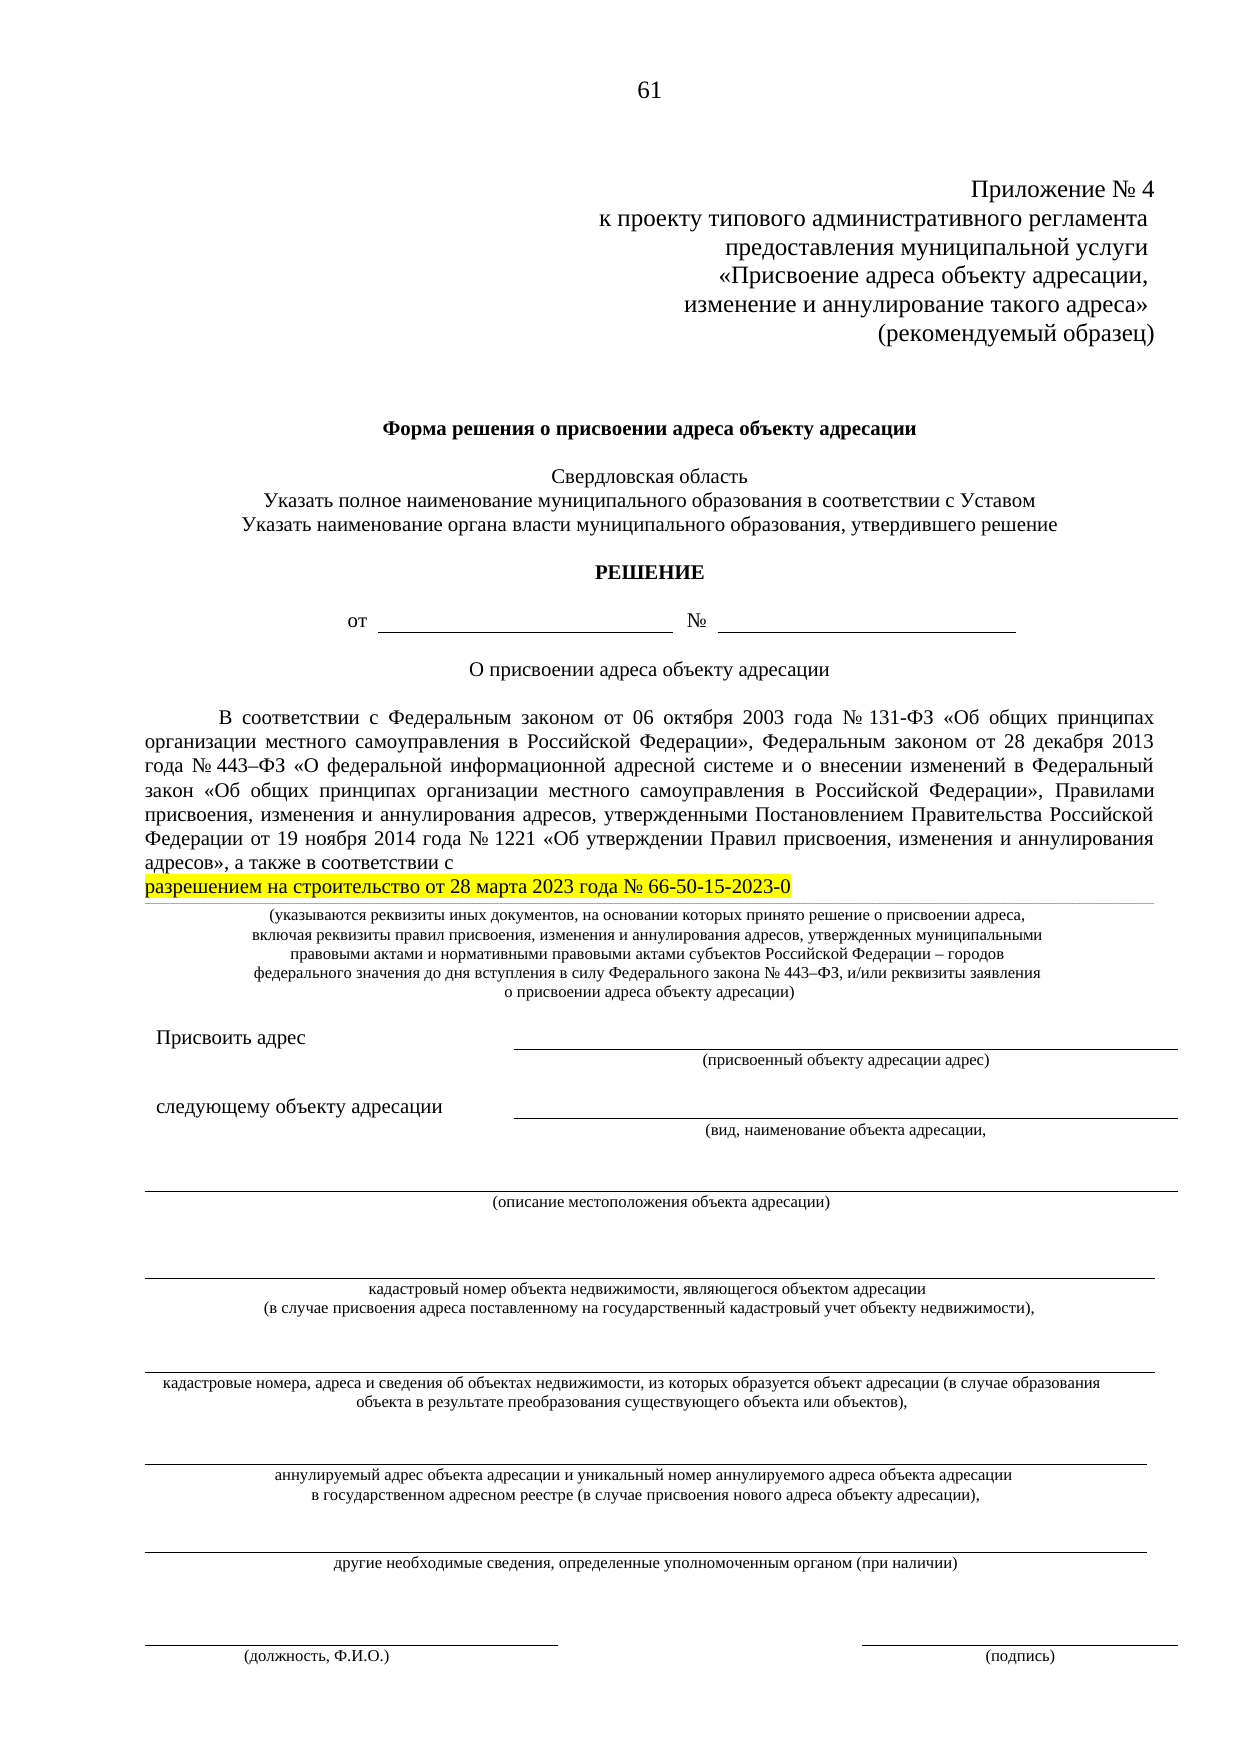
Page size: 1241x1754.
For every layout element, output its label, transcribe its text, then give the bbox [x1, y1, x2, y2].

table_cell кадастровый номер объекта недвижимости, являющегося объектом адресации (в случае присвоения адреса поставленному на государственный кадастровый учет объекту недвижимости), [145, 1279, 1154, 1344]
table_cell (описание местоположения объекта адресации) [145, 1192, 1178, 1211]
table_cell [1147, 1529, 1154, 1552]
table_cell следующему объекту адресации [145, 1094, 514, 1118]
table_header от [336, 608, 378, 632]
text правовыми актами и нормативными правовыми актами субъектов Российской Федерации – городов [144, 943, 1154, 963]
table_header № [673, 608, 718, 632]
table_header [558, 1621, 862, 1644]
text о присвоении адреса объекту адресации) [144, 982, 1154, 1001]
table_cell [489, 1645, 862, 1665]
table_header [862, 1621, 1178, 1644]
table_cell [145, 1436, 1147, 1464]
table_cell кадастровые номера, адреса и сведения об объектах недвижимости, из которых образуется объект адресации (в случае образования объекта в результате преобразования существующего объекта или объектов), [145, 1373, 1119, 1436]
text Приложение № 4 [144, 174, 1154, 203]
text включая реквизиты правил присвоения, изменения и аннулирования адресов, утвержденных муниципальными [144, 924, 1154, 943]
table_header [378, 608, 673, 632]
table_cell (подпись) [862, 1646, 1178, 1665]
table_cell [514, 1094, 1178, 1118]
text федерального значения до дня вступления в силу Федерального закона № 443–ФЗ, и/или реквизиты заявления [144, 963, 1154, 982]
text О присвоении адреса объекту адресации [144, 657, 1154, 681]
table_header [514, 1025, 1178, 1049]
table_cell [1119, 1373, 1147, 1436]
table_cell (должность, Ф.И.О.) [145, 1646, 488, 1665]
table_header [718, 608, 1016, 632]
table_cell [1147, 1464, 1154, 1528]
table_cell [1147, 1552, 1154, 1572]
text Свердловская область [144, 464, 1154, 488]
table_cell [1147, 1373, 1154, 1436]
table_cell [145, 1529, 1147, 1552]
table_cell другие необходимые сведения, определенные уполномоченным органом (при наличии) [145, 1553, 1147, 1572]
table_cell [145, 1344, 1154, 1372]
text (указываются реквизиты иных документов, на основании которых принято решение о присвоении адреса, [144, 905, 1154, 924]
table_cell [145, 1118, 514, 1167]
table_header [145, 1254, 1154, 1278]
table_cell (вид, наименование объекта адресации, [514, 1119, 1178, 1167]
table_header [145, 1621, 558, 1644]
text Указать наименование органа власти муниципального образования, утвердившего решение [144, 512, 1154, 536]
table_cell аннулируемый адрес объекта адресации и уникальный номер аннулируемого адреса объекта адресации в государственном адресном реестре (в случае присвоения нового адреса объекту адресации), [145, 1465, 1147, 1528]
table_cell (присвоенный объекту адресации адрес) [514, 1050, 1178, 1094]
table_cell [1147, 1436, 1154, 1464]
table_cell [145, 1168, 1178, 1191]
text разрешением на строительство от 28 марта 2023 года № 66-50-15-2023-0 [144, 874, 1154, 898]
table_header Присвоить адрес [145, 1025, 514, 1049]
text В соответствии с Федеральным законом от 06 октября 2003 года № 131-ФЗ «Об общих принципах организации местного самоуправления в Российской Федерации», Федеральным законом от 28 декабря 2013 года № 443–ФЗ «О федеральной информационной адресной системе и о внесении изменений в Федеральный закон «Об общих принципах организации местного самоуправления в Российской Федерации», Правилами присвоения, изменения и аннулирования адресов, утвержденными Постановлением Правительства Российской Федерации от 19 ноября 2014 года № 1221 «Об утверждении Правил присвоения, изменения и аннулирования адресов», а также в соответствии с [144, 705, 1154, 874]
text Указать полное наименование муниципального образования в соответствии с Уставом [144, 488, 1154, 512]
table_cell [145, 1049, 514, 1094]
text к проекту типового административного регламента предоставления муниципальной услуги «Присвоение адреса объекту адресации, изменение и аннулирование такого адреса» (рекомендуемый образец) [144, 203, 1154, 347]
text РЕШЕНИЕ [144, 560, 1154, 584]
text ___________________________________________________________________________________________________________________________________________________________________________________________________________________________________________________________________________________________________________________________________ [144, 898, 1154, 905]
subtitle Форма решения о присвоении адреса объекту адресации [144, 416, 1154, 439]
